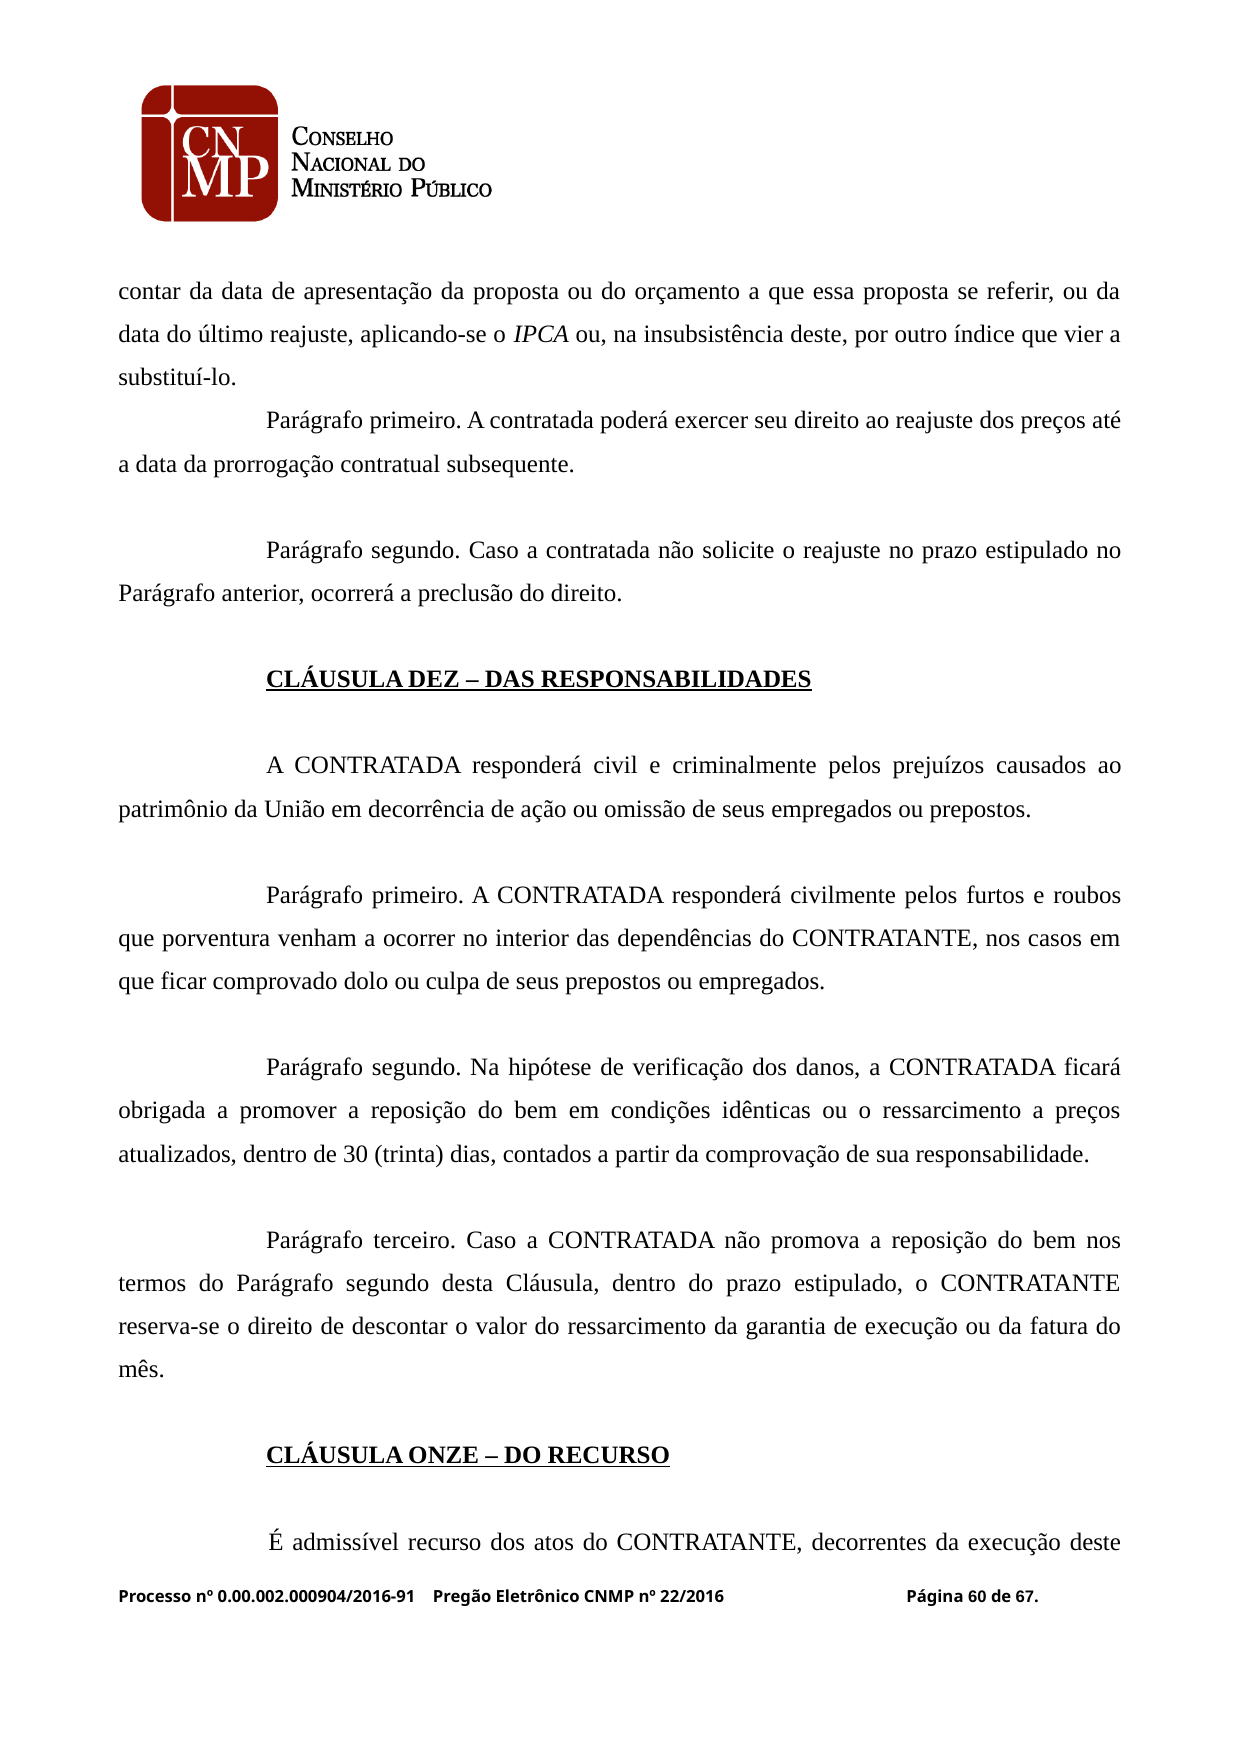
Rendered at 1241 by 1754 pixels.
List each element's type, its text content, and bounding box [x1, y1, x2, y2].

text Parágrafo primeiro. A CONTRATADA responderá civilmente pelos furtos e roubos que porventura venham a ocorrer no interior das dependências do CONTRATANTE, nos casos em que ficar comprovado dolo ou culpa de seus prepostos ou empregados. [118, 880, 1122, 995]
text Parágrafo segundo. Na hipótese de verificação dos danos, a CONTRATADA ficará obrigada a promover a reposição do bem em condições idênticas ou o ressarcimento a preços atualizados, dentro de 30 (trinta) dias, contados a partir da comprovação de sua responsabilidade. [118, 1052, 1122, 1167]
picture [118, 63, 507, 243]
text É admissível recurso dos atos do CONTRATANTE, decorrentes da execução deste [118, 1527, 1122, 1556]
text CLÁUSULA DEZ – DAS RESPONSABILIDADES [118, 664, 1122, 693]
text Parágrafo primeiro. A contratada poderá exercer seu direito ao reajuste dos preços até a data da prorrogação contratual subsequente. [118, 406, 1122, 477]
text Parágrafo segundo. Caso a contratada não solicite o reajuste no prazo estipulado no Parágrafo anterior, ocorrerá a preclusão do direito. [118, 535, 1122, 607]
text Parágrafo terceiro. Caso a CONTRATADA não promova a reposição do bem nos termos do Parágrafo segundo desta Cláusula, dentro do prazo estipulado, o CONTRATANTE reserva-se o direito de descontar o valor do ressarcimento da garantia de execução ou da fatura do mês. [118, 1225, 1122, 1383]
text CLÁUSULA ONZE – DO RECURSO [118, 1441, 1122, 1469]
text A CONTRATADA responderá civil e criminalmente pelos prejuízos causados ao patrimônio da União em decorrência de ação ou omissão de seus empregados ou prepostos. [118, 751, 1122, 822]
text contar da data de apresentação da proposta ou do orçamento a que essa proposta se referir, ou da data do último reajuste, aplicando-se o IPCA ou, na insubsistência deste, por outro índice que vier a substituí-lo. [118, 276, 1122, 391]
